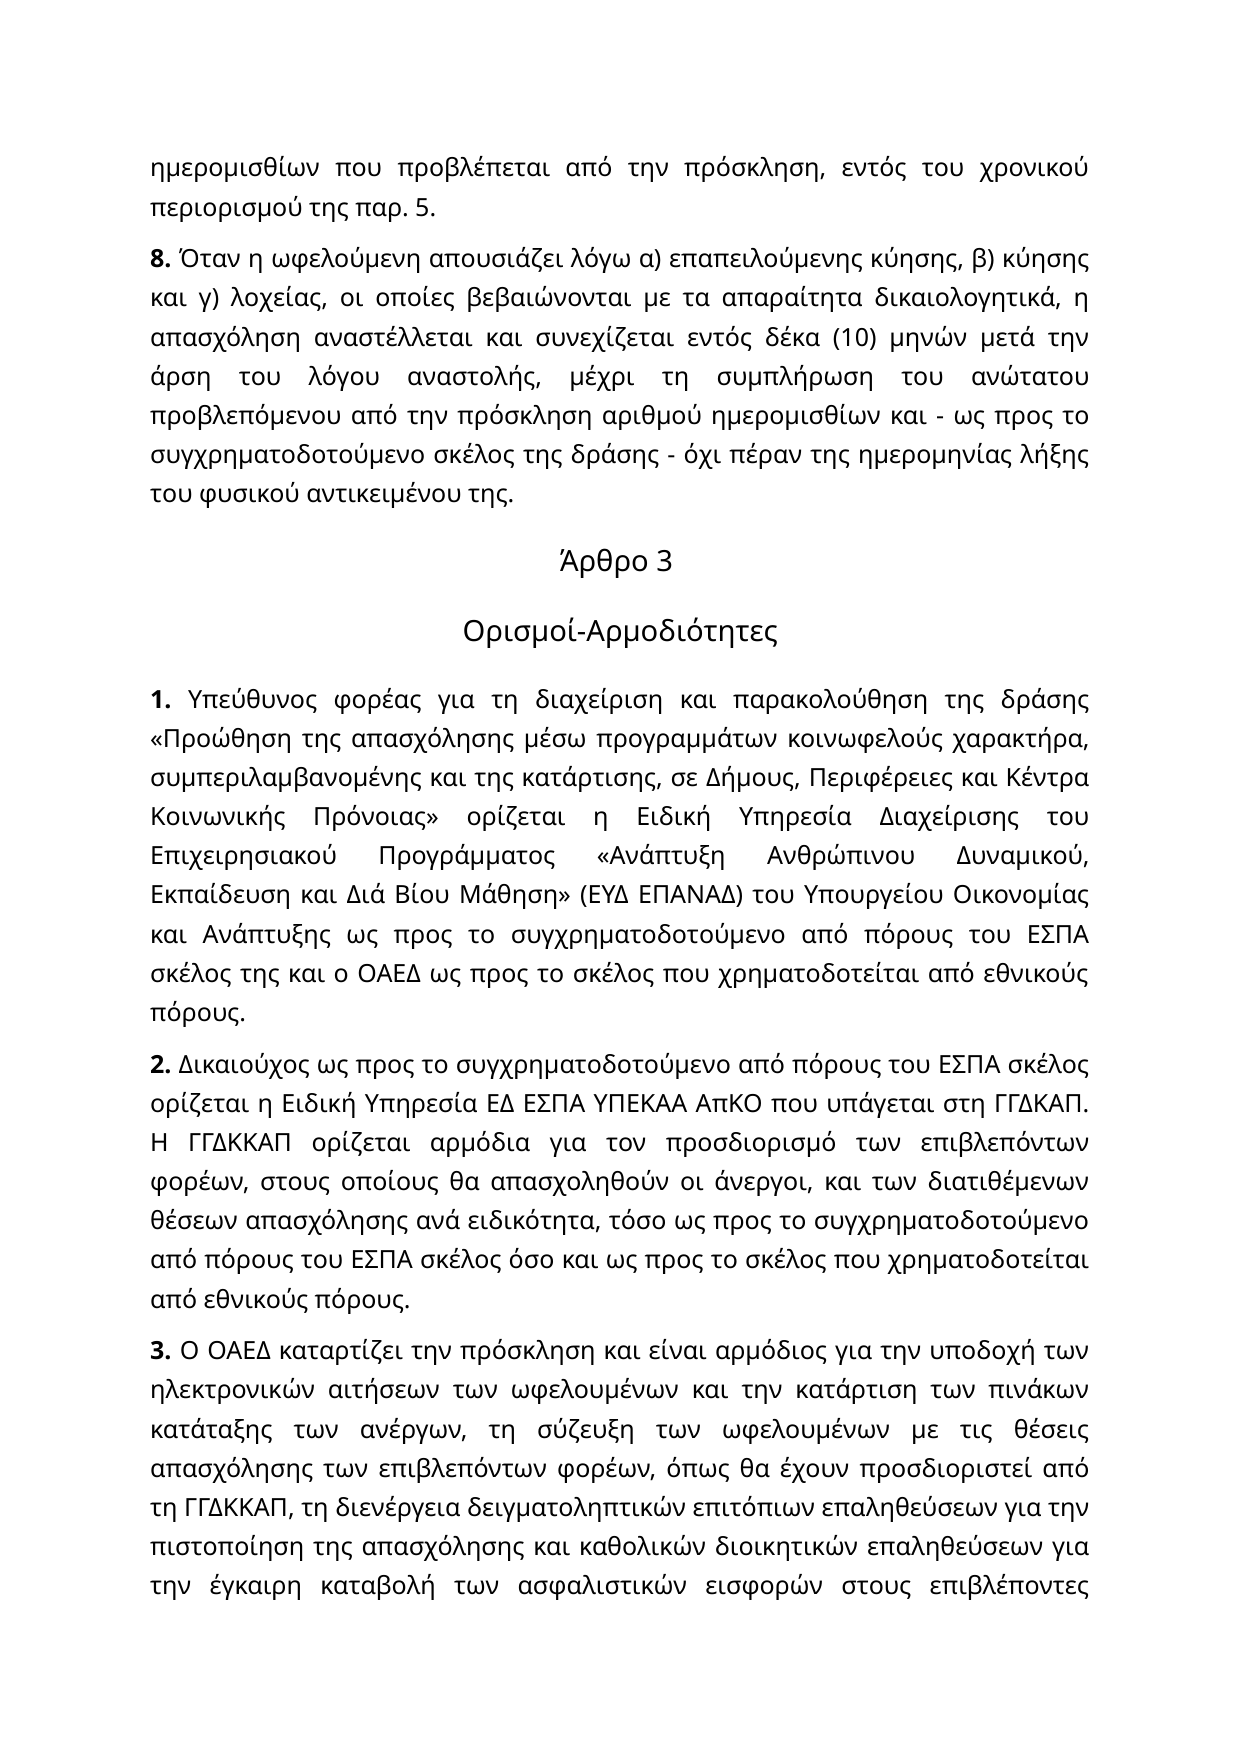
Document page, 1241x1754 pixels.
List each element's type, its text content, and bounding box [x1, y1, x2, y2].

text 1. Υπεύθυνος φορέας για τη διαχείριση και παρακολούθηση της δράσης «Προώθηση της απασχόλησης μέσω προγραμμάτων κοινωφελούς χαρακτήρα, συμπεριλαμβανομένης και της κατάρτισης, σε Δήμους, Περιφέρειες και Κέντρα Κοινωνικής Πρόνοιας» ορίζεται η Ειδική Υπηρεσία Διαχείρισης του Επιχειρησιακού Προγράμματος «Ανάπτυξη Ανθρώπινου Δυναμικού, Εκπαίδευση και Διά Βίου Μάθηση» (ΕΥΔ ΕΠΑΝΑΔ) του Υπουργείου Οικονομίας και Ανάπτυξης ως προς το συγχρηματοδοτούμενο από πόρους του ΕΣΠΑ σκέλος της και ο ΟΑΕΔ ως προς το σκέλος που χρηματοδοτείται από εθνικούς πόρους. [150, 681, 1090, 1029]
subtitle Άρθρο 3 [150, 540, 1090, 580]
text 8. Όταν η ωφελούμενη απουσιάζει λόγω α) επαπειλούμενης κύησης, β) κύησης και γ) λοχείας, οι οποίες βεβαιώνονται με τα απαραίτητα δικαιολογητικά, η απασχόληση αναστέλλεται και συνεχίζεται εντός δέκα (10) μηνών μετά την άρση του λόγου αναστολής, μέχρι τη συμπλήρωση του ανώτατου προβλεπόμενου από την πρόσκληση αριθμού ημερομισθίων και - ως προς το συγχρηματοδοτούμενο σκέλος της δράσης - όχι πέραν της ημερομηνίας λήξης του φυσικού αντικειμένου της. [150, 241, 1090, 510]
text 2. Δικαιούχος ως προς το συγχρηματοδοτούμενο από πόρους του ΕΣΠΑ σκέλος ορίζεται η Ειδική Υπηρεσία ΕΔ ΕΣΠΑ ΥΠΕΚΑΑ ΑπΚΟ που υπάγεται στη ΓΓΔΚΑΠ. Η ΓΓΔΚΚΑΠ ορίζεται αρμόδια για τον προσδιορισμό των επιβλεπόντων φορέων, στους οποίους θα απασχοληθούν οι άνεργοι, και των διατιθέμενων θέσεων απασχόλησης ανά ειδικότητα, τόσο ως προς το συγχρηματοδοτούμενο από πόρους του ΕΣΠΑ σκέλος όσο και ως προς το σκέλος που χρηματοδοτείται από εθνικούς πόρους. [150, 1046, 1090, 1315]
subtitle Ορισμοί-Αρμοδιότητες [150, 611, 1090, 650]
text 3. Ο ΟΑΕΔ καταρτίζει την πρόσκληση και είναι αρμόδιος για την υποδοχή των ηλεκτρονικών αιτήσεων των ωφελουμένων και την κατάρτιση των πινάκων κατάταξης των ανέργων, τη σύζευξη των ωφελουμένων με τις θέσεις απασχόλησης των επιβλεπόντων φορέων, όπως θα έχουν προσδιοριστεί από τη ΓΓΔΚΚΑΠ, τη διενέργεια δειγματοληπτικών επιτόπιων επαληθεύσεων για την πιστοποίηση της απασχόλησης και καθολικών διοικητικών επαληθεύσεων για την έγκαιρη καταβολή των ασφαλιστικών εισφορών στους επιβλέποντες [150, 1333, 1090, 1602]
text ημερομισθίων που προβλέπεται από την πρόσκληση, εντός του χρονικού περιορισμού της παρ. 5. [150, 150, 1090, 223]
